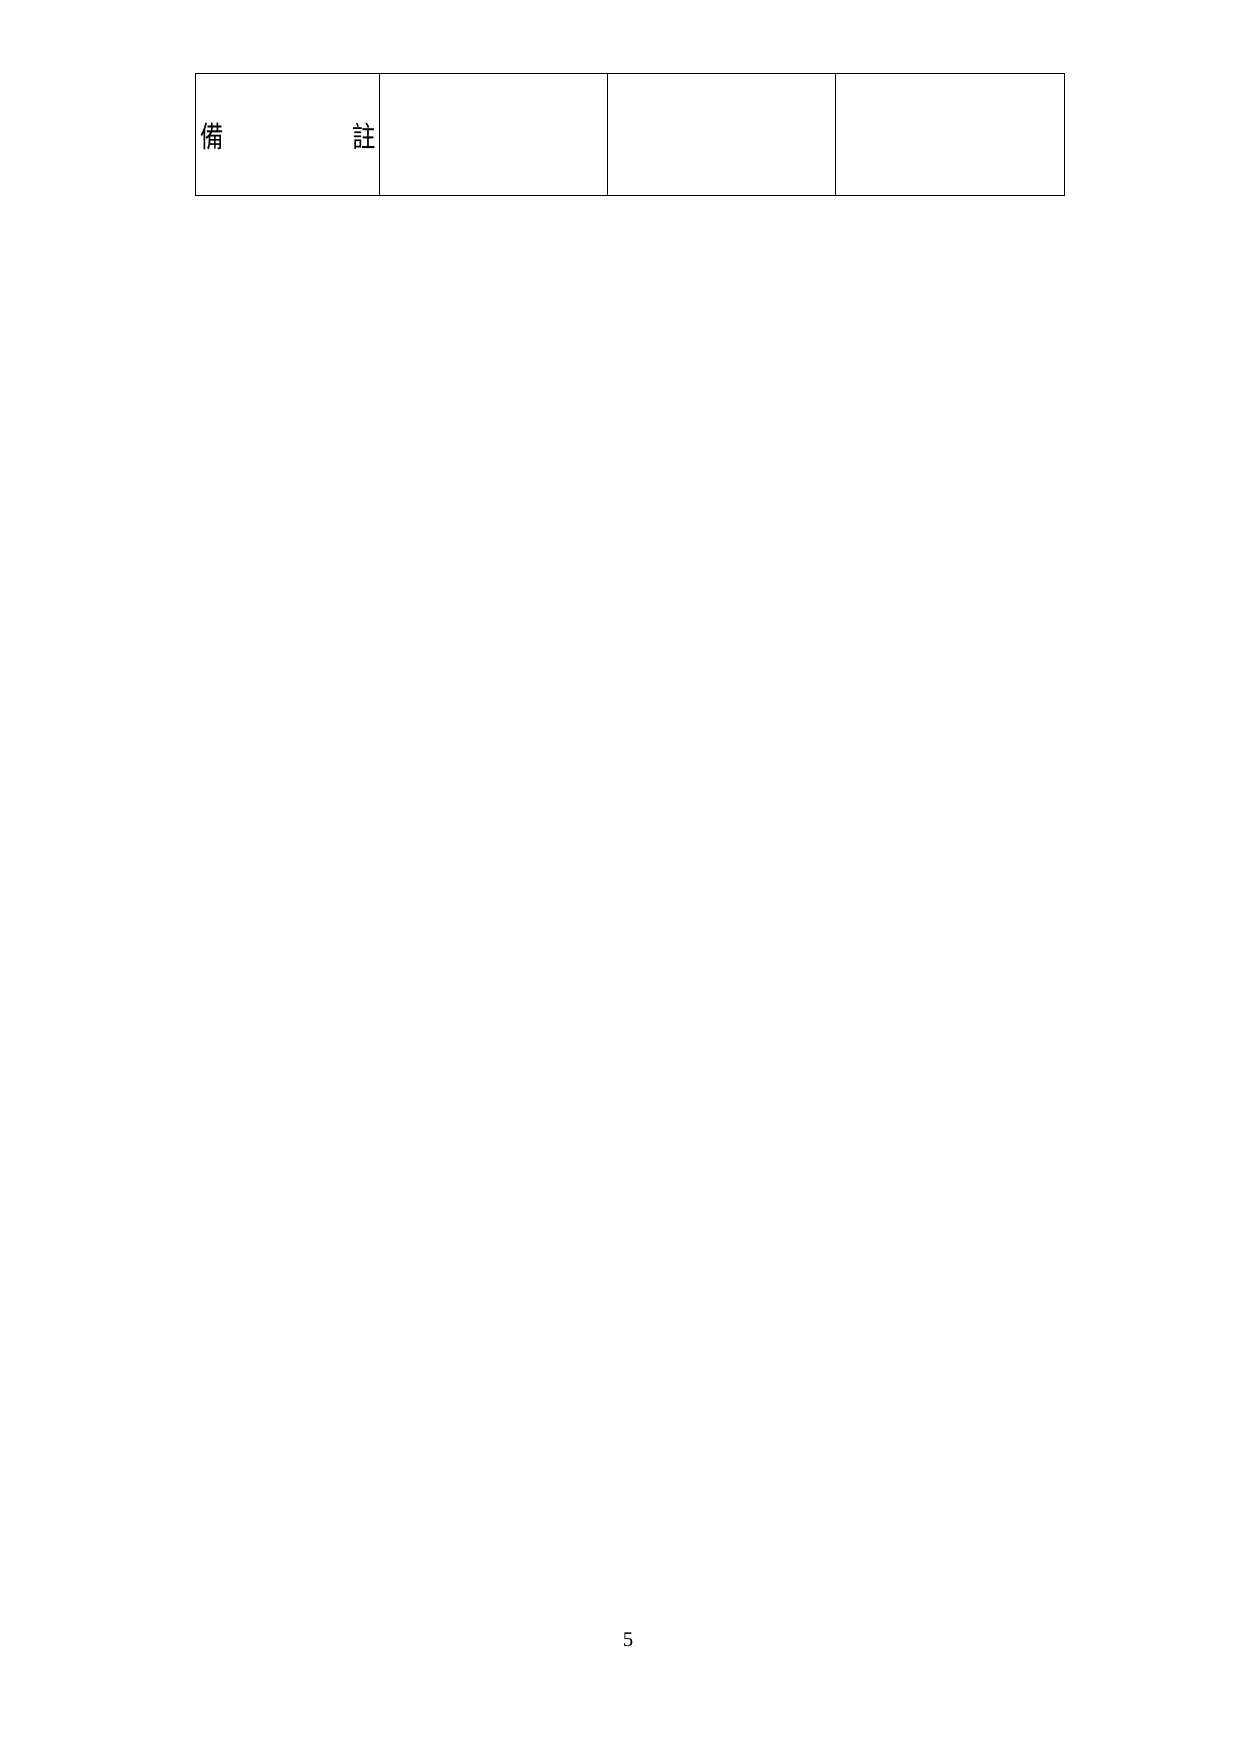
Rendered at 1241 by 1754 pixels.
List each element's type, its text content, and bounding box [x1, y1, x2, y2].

table_cell [380, 74, 607, 195]
table_cell [608, 74, 835, 195]
table_cell 備註 [196, 74, 379, 195]
table_cell [836, 74, 1064, 195]
